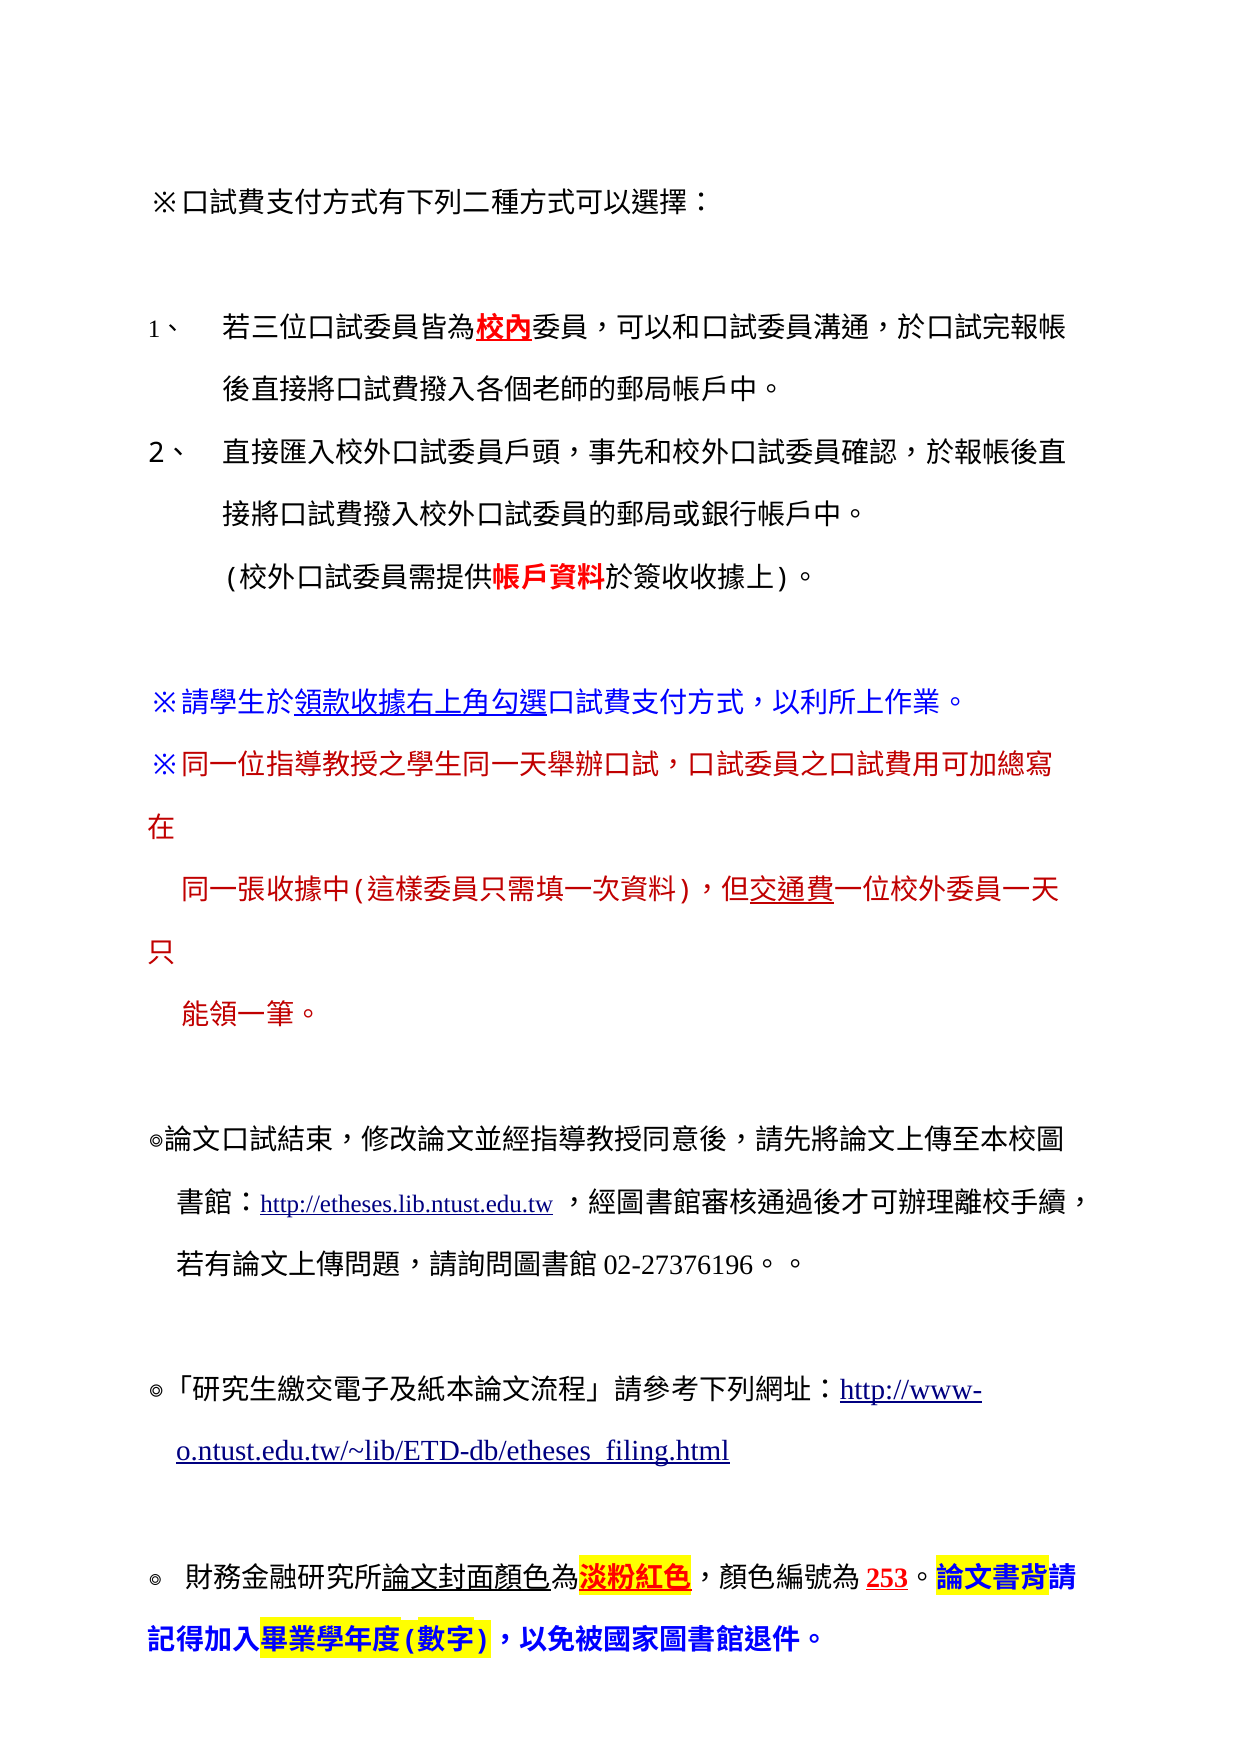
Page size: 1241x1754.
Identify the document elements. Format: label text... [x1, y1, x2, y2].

list 若三位口試委員皆為校內委員，可以和口試委員溝通，於口試完報帳後直接將口試費撥入各個老師的郵局帳戶中。 [148, 283, 1081, 408]
text ◎論文口試結束，修改論文並經指導教授同意後，請先將論文上傳至本校圖書館：http://etheses.lib.ntust.edu.tw ，經圖書館審核通過後才可辦理離校手續，若有論文上傳問題，請詢問圖書館02-27376196。。 [148, 1096, 1081, 1283]
list 財務金融研究所論文封面顏色為淡粉紅色，顏色編號為253。論文書背請 [148, 1533, 1081, 1596]
text ※請學生於領款收據右上角勾選口試費支付方式，以利所上作業。 [148, 658, 1081, 721]
list 直接匯入校外口試委員戶頭，事先和校外口試委員確認，於報帳後直接將口試費撥入校外口試委員的郵局或銀行帳戶中。 [148, 408, 1081, 533]
text ※口試費支付方式有下列二種方式可以選擇： [148, 158, 1081, 221]
text (校外口試委員需提供帳戶資料於簽收收據上)。 [223, 533, 1081, 596]
text ※同一位指導教授之學生同一天舉辦口試，口試委員之口試費用可加總寫在 [148, 721, 1081, 846]
text 能領一筆。 [148, 971, 1081, 1033]
text 同一張收據中(這樣委員只需填一次資料)，但交通費一位校外委員一天只 [148, 846, 1081, 971]
text 記得加入畢業學年度(數字)，以免被國家圖書館退件。 [148, 1596, 1081, 1658]
text ◎「研究生繳交電子及紙本論文流程」請參考下列網址：http://www-o.ntust.edu.tw/~lib/ETD-db/etheses_filing.html [148, 1346, 1081, 1471]
